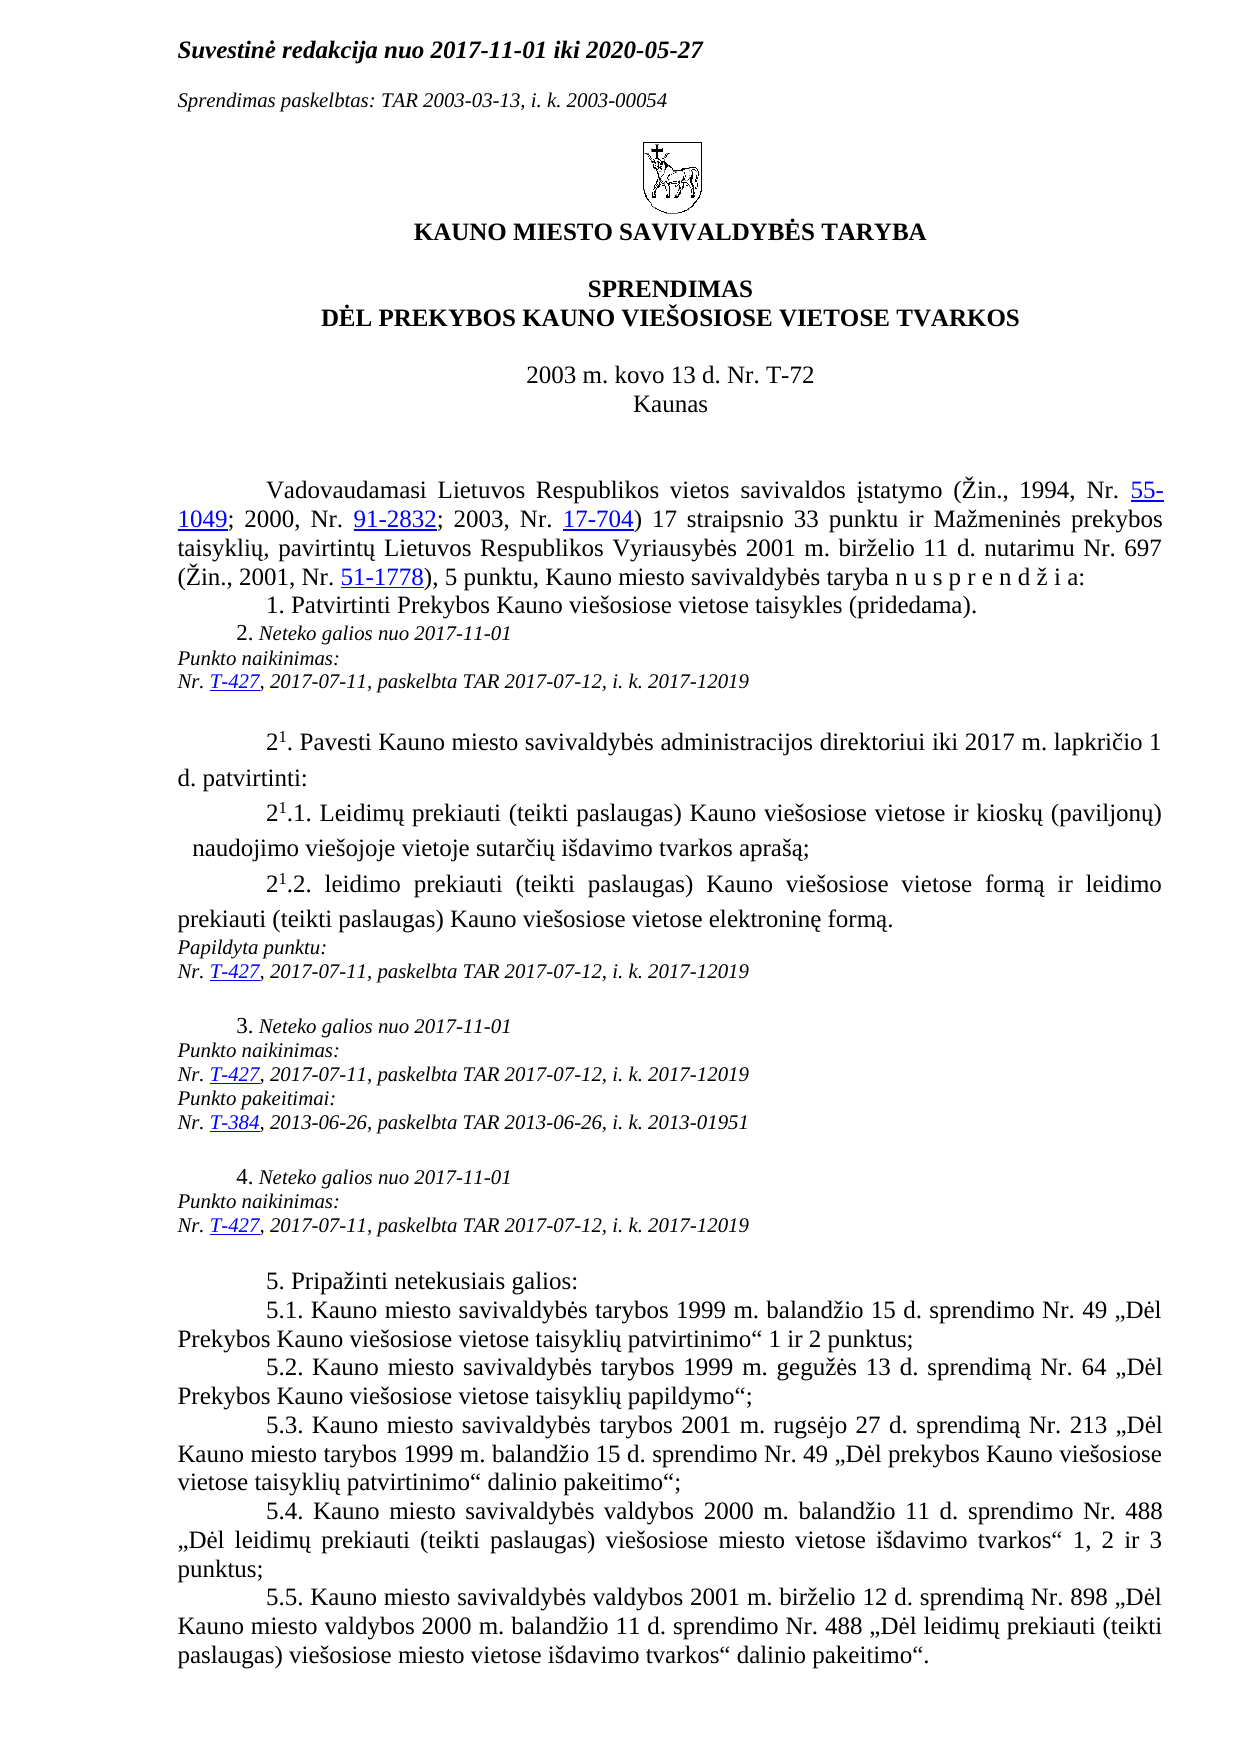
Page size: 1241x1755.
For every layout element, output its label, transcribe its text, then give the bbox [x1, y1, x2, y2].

text 5. Pripažinti netekusiais galios: [177, 1266, 1163, 1295]
text Punkto naikinimas: [177, 1189, 1163, 1213]
text 5.1. Kauno miesto savivaldybės tarybos 1999 m. balandžio 15 d. sprendimo Nr. 49 „Dėl Prekybos Kauno viešosiose vietose taisyklių patvirtinimo“ 1 ir 2 punktus; [177, 1295, 1163, 1352]
text Punkto naikinimas: [177, 645, 1163, 669]
text Vadovaudamasi Lietuvos Respublikos vietos savivaldos įstatymo (Žin., 1994, Nr. 55-1049; 2000, Nr. 91-2832; 2003, Nr. 17-704) 17 straipsnio 33 punktu ir Mažmeninės prekybos taisyklių, pavirtintų Lietuvos Respublikos Vyriausybės 2001 m. birželio 11 d. nutarimu Nr. 697 (Žin., 2001, Nr. 51-1778), 5 punktu, Kauno miesto savivaldybės taryba n u s p r e n d ž i a: [177, 475, 1163, 590]
text 2003 m. kovo 13 d. Nr. T-72 [177, 360, 1163, 389]
text DĖL PREKYBOS KAUNO VIEŠOSIOSE VIETOSE TVARKOS [177, 303, 1163, 360]
text 5.5. Kauno miesto savivaldybės valdybos 2001 m. birželio 12 d. sprendimą Nr. 898 „Dėl Kauno miesto valdybos 2000 m. balandžio 11 d. sprendimo Nr. 488 „Dėl leidimų prekiauti (teikti paslaugas) viešosiose miesto vietose išdavimo tvarkos“ dalinio pakeitimo“. [177, 1582, 1163, 1669]
text 5.2. Kauno miesto savivaldybės tarybos 1999 m. gegužės 13 d. sprendimą Nr. 64 „Dėl Prekybos Kauno viešosiose vietose taisyklių papildymo“; [177, 1352, 1163, 1410]
text 3. Neteko galios nuo 2017-11-01 [177, 1012, 1163, 1038]
text Suvestinė redakcija nuo 2017-11-01 iki 2020-05-27 [177, 35, 1163, 64]
text 5.4. Kauno miesto savivaldybės valdybos 2000 m. balandžio 11 d. sprendimo Nr. 488 „Dėl leidimų prekiauti (teikti paslaugas) viešosiose miesto vietose išdavimo tvarkos“ 1, 2 ir 3 punktus; [177, 1496, 1163, 1582]
text Sprendimas paskelbtas: TAR 2003-03-13, i. k. 2003-00054 [177, 88, 1163, 112]
text SPRENDIMAS [177, 274, 1163, 303]
text 2. Neteko galios nuo 2017-11-01 [177, 619, 1163, 645]
text Nr. T-427, 2017-07-11, paskelbta TAR 2017-07-12, i. k. 2017-12019 [177, 959, 1163, 983]
text 21.1. Leidimų prekiauti (teikti paslaugas) Kauno viešosiose vietose ir kioskų (paviljonų) naudojimo viešojoje vietoje sutarčių išdavimo tvarkos aprašą; [192, 793, 1163, 864]
text 1. Patvirtinti Prekybos Kauno viešosiose vietose taisykles (pridedama). [177, 590, 1163, 619]
text 4. Neteko galios nuo 2017-11-01 [177, 1163, 1163, 1189]
text Punkto pakeitimai: [177, 1086, 1163, 1110]
text Papildyta punktu: [177, 935, 1163, 959]
text 21.2. leidimo prekiauti (teikti paslaugas) Kauno viešosiose vietose formą ir leidimo prekiauti (teikti paslaugas) Kauno viešosiose vietose elektroninę formą. [177, 864, 1163, 935]
text Nr. T-427, 2017-07-11, paskelbta TAR 2017-07-12, i. k. 2017-12019 [177, 1062, 1163, 1086]
text Nr. T-427, 2017-07-11, paskelbta TAR 2017-07-12, i. k. 2017-12019 [177, 1213, 1163, 1237]
text KAUNO MIESTO SAVIVALDYBĖS TARYBA [177, 217, 1163, 245]
text Nr. T-427, 2017-07-11, paskelbta TAR 2017-07-12, i. k. 2017-12019 [177, 669, 1163, 693]
text Nr. T-384, 2013-06-26, paskelbta TAR 2013-06-26, i. k. 2013-01951 [177, 1110, 1163, 1134]
text Punkto naikinimas: [177, 1038, 1163, 1062]
text 21. Pavesti Kauno miesto savivaldybės administracijos direktoriui iki 2017 m. lapkričio 1 d. patvirtinti: [177, 722, 1163, 793]
text 5.3. Kauno miesto savivaldybės tarybos 2001 m. rugsėjo 27 d. sprendimą Nr. 213 „Dėl Kauno miesto tarybos 1999 m. balandžio 15 d. sprendimo Nr. 49 „Dėl prekybos Kauno viešosiose vietose taisyklių patvirtinimo“ dalinio pakeitimo“; [177, 1410, 1163, 1496]
text Kaunas [177, 389, 1163, 447]
